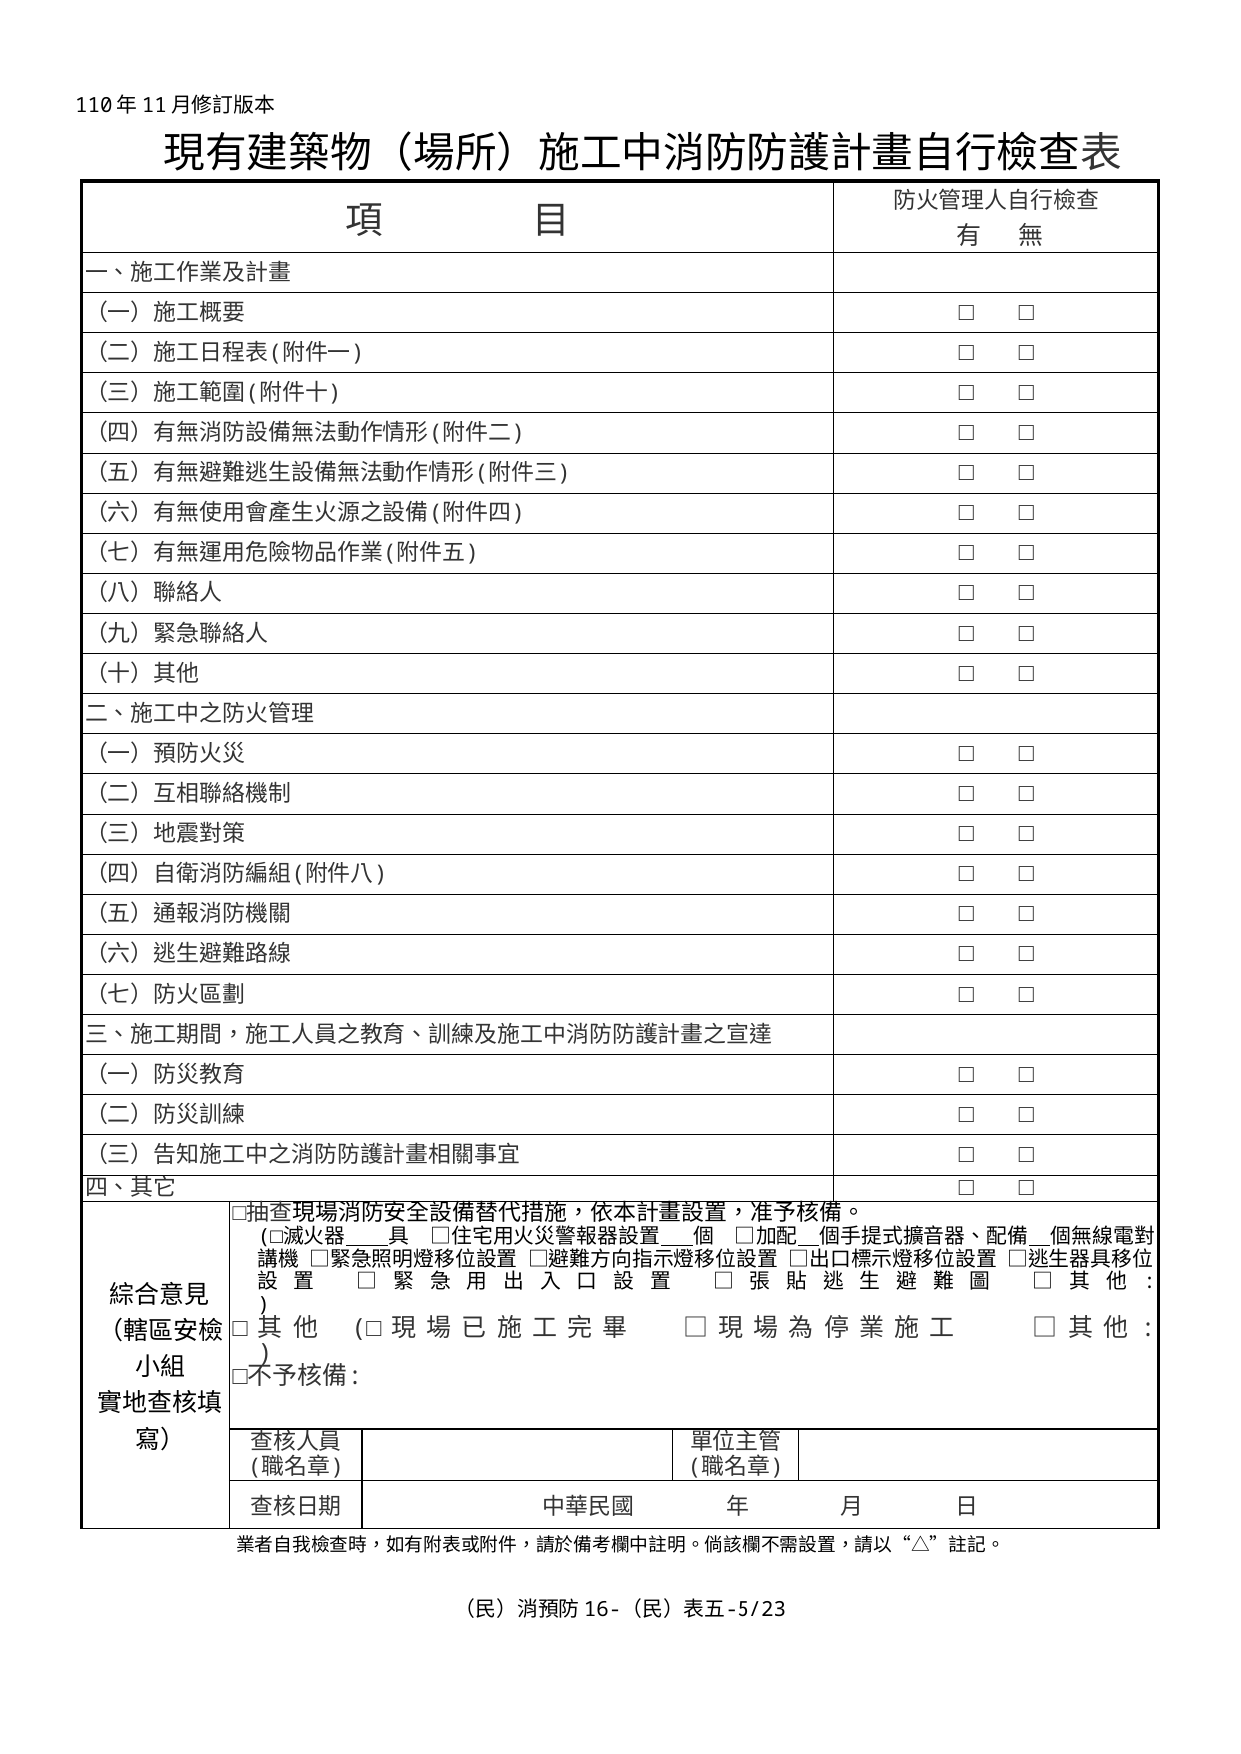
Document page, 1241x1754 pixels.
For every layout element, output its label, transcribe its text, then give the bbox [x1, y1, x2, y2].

table_cell □抽查現場消防安全設備替代措施，依本計畫設置，准予核備。 (□滅火器 具 □住宅用火災警報器設置 個 □加配 個手提式擴音器、配備 個無線電對講機 □緊急照明燈移位設置 □避難方向指示燈移位設置 □出口標示燈移位設置 □逃生器具移位設置 □緊急用出入口設置 □張貼逃生避難圖 □其他: ) □其他 (□現場已施工完畢 □現場為停業施工 □其他: ) □不予核備: [230, 1202, 1157, 1428]
table_cell （一）施工概要 [83, 293, 833, 332]
table_cell □ □ [834, 774, 1157, 813]
text 現有建築物（場所）施工中消防防護計畫自行檢查表 [75, 119, 1165, 179]
text 業者自我檢查時，如有附表或附件，請於備考欄中註明。倘該欄不需設置，請以“△”註記。 [75, 1529, 1165, 1556]
table_cell [834, 694, 1157, 733]
table_cell □ □ [834, 293, 1157, 332]
table_cell [799, 1430, 1157, 1480]
table_cell □ □ [834, 654, 1157, 693]
table_cell （七）防火區劃 [83, 975, 833, 1014]
table_cell （八）聯絡人 [83, 574, 833, 613]
table_cell （七）有無運用危險物品作業(附件五) [83, 534, 833, 573]
table_cell 中華民國 年 月 日 [363, 1481, 1157, 1528]
table_cell （四）自衛消防編組(附件八) [83, 855, 833, 894]
table_cell （六）有無使用會產生火源之設備(附件四) [83, 494, 833, 533]
table_cell （一）防災教育 [83, 1055, 833, 1094]
table_cell （三）地震對策 [83, 815, 833, 853]
table_cell □ □ [834, 1176, 1157, 1201]
table_cell （九）緊急聯絡人 [83, 614, 833, 653]
table_cell （二）施工日程表(附件一) [83, 333, 833, 372]
table_cell （一）預防火災 [83, 734, 833, 773]
table_cell 查核日期 [230, 1481, 361, 1528]
table_header 防火管理人自行檢查 有 無 [834, 183, 1157, 252]
table_cell （三）施工範圍(附件十) [83, 373, 833, 412]
table_cell □ □ [834, 1055, 1157, 1094]
table_cell [834, 1015, 1157, 1054]
table_cell 三、施工期間，施工人員之教育、訓練及施工中消防防護計畫之宣達 [83, 1015, 833, 1054]
table_cell □ □ [834, 1095, 1157, 1134]
table_cell （二）防災訓練 [83, 1095, 833, 1134]
table_cell □ □ [834, 935, 1157, 974]
table_cell □ □ [834, 534, 1157, 573]
table_cell 一、施工作業及計畫 [83, 253, 833, 292]
table_cell （十）其他 [83, 654, 833, 693]
table_cell [363, 1430, 672, 1480]
table_cell □ □ [834, 975, 1157, 1014]
table_cell □ □ [834, 1135, 1157, 1174]
table_cell □ □ [834, 454, 1157, 492]
table_cell □ □ [834, 494, 1157, 533]
table_cell （六）逃生避難路線 [83, 935, 833, 974]
table_cell （五）有無避難逃生設備無法動作情形(附件三) [83, 454, 833, 492]
table_cell □ □ [834, 333, 1157, 372]
table_header 項 目 [83, 183, 833, 252]
table_cell （二）互相聯絡機制 [83, 774, 833, 813]
table_cell 單位主管 (職名章) [673, 1430, 798, 1480]
table_cell [834, 253, 1157, 292]
table_cell 查核人員 (職名章) [230, 1430, 361, 1480]
table_cell □ □ [834, 574, 1157, 613]
table_cell 二、施工中之防火管理 [83, 694, 833, 733]
table_cell □ □ [834, 614, 1157, 653]
table_cell 綜合意見（轄區安檢小組 實地查核填寫） [83, 1202, 229, 1528]
table_cell □ □ [834, 815, 1157, 853]
table_cell □ □ [834, 895, 1157, 934]
table_cell □ □ [834, 413, 1157, 452]
table_cell □ □ [834, 855, 1157, 894]
table_cell □ □ [834, 373, 1157, 412]
table_cell （三）告知施工中之消防防護計畫相關事宜 [83, 1135, 833, 1174]
table_cell （四）有無消防設備無法動作情形(附件二) [83, 413, 833, 452]
table_cell 四、其它 [83, 1176, 833, 1201]
table_cell （五）通報消防機關 [83, 895, 833, 934]
table_cell □ □ [834, 734, 1157, 773]
